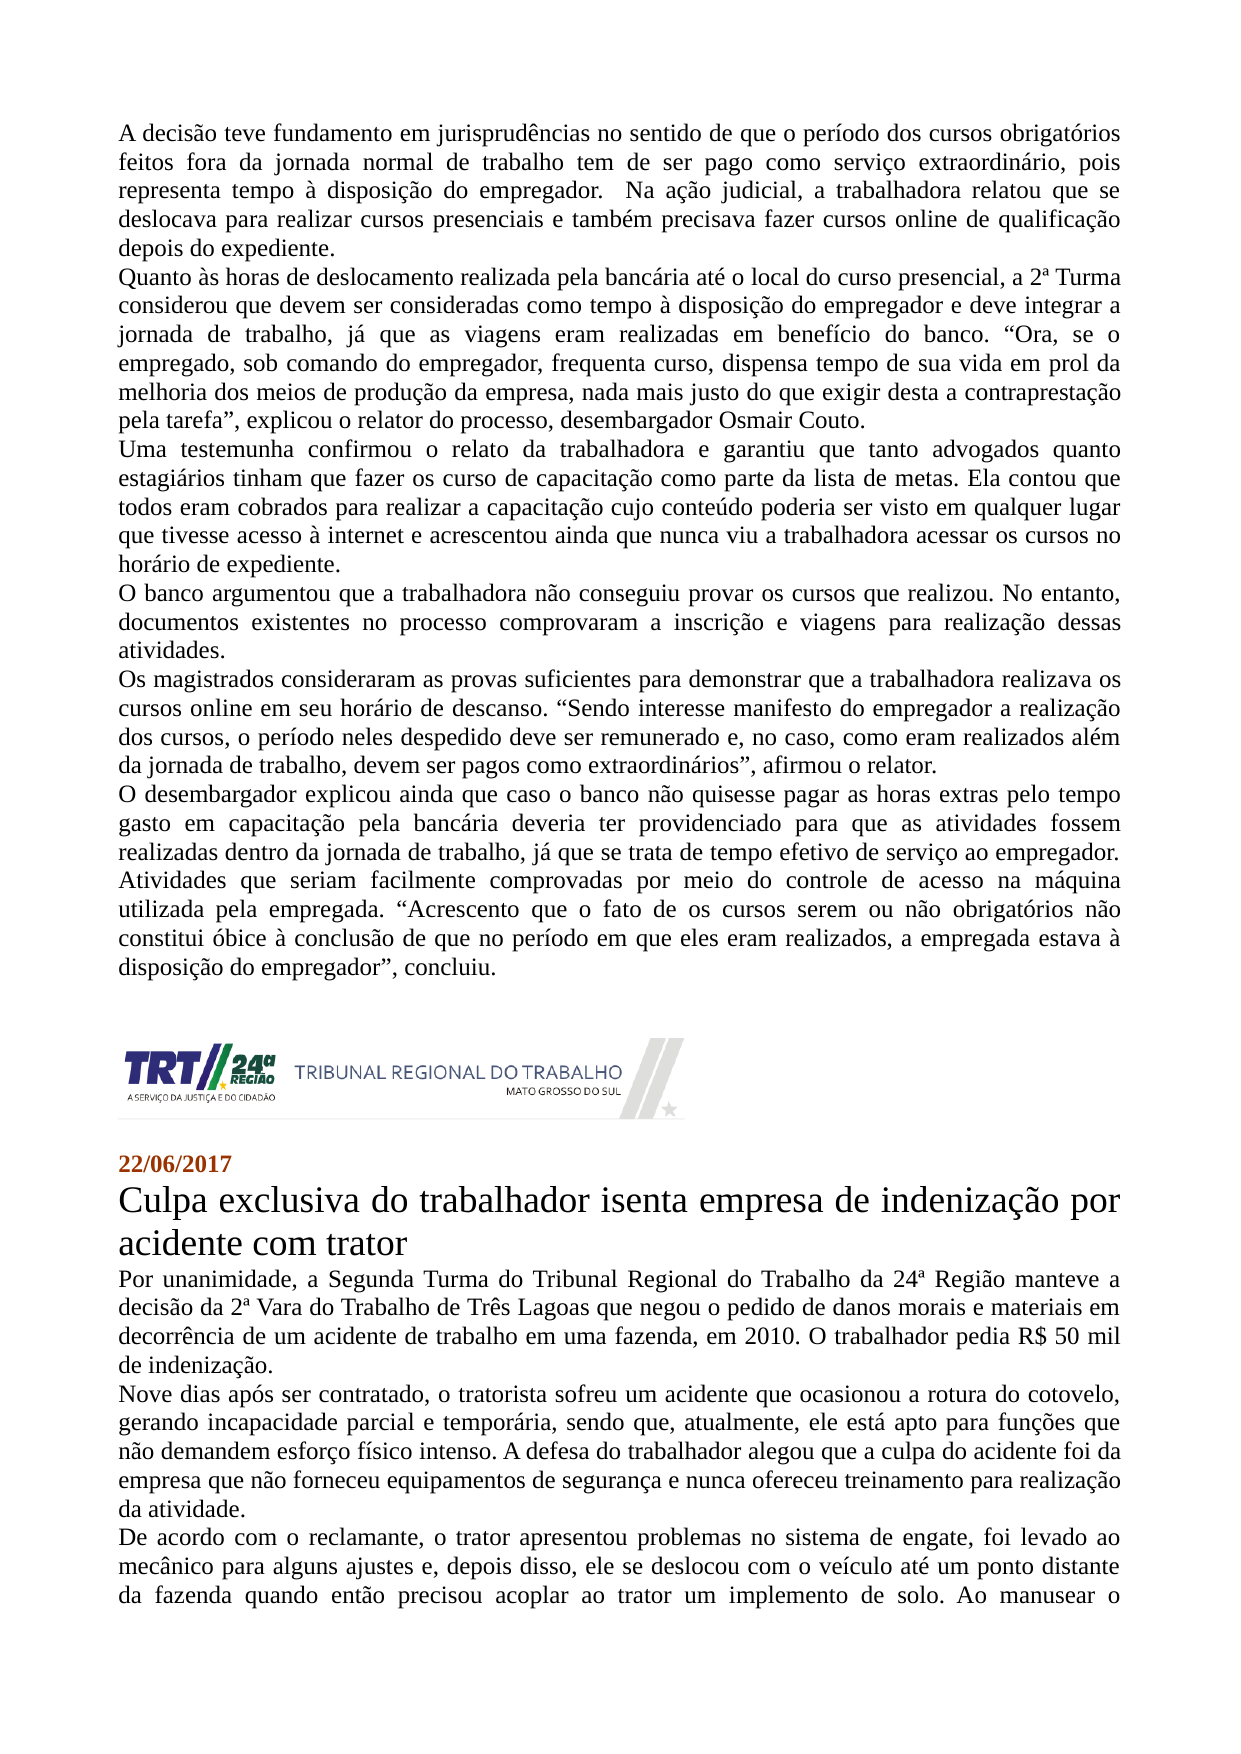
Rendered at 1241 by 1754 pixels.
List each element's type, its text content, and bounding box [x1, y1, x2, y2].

text Os magistrados consideraram as provas suficientes para demonstrar que a trabalhadora realizava os cursos online em seu horário de descanso. “Sendo interesse manifesto do empregador a realização dos cursos, o período neles despedido deve ser remunerado e, no caso, como eram realizados além da jornada de trabalho, devem ser pagos como extraordinários”, afirmou o relator. [118, 664, 1122, 779]
text 22/06/2017 [118, 1149, 1122, 1177]
text A decisão teve fundamento em jurisprudências no sentido de que o período dos cursos obrigatórios feitos fora da jornada normal de trabalho tem de ser pago como serviço extraordinário, pois representa tempo à disposição do empregador. Na ação judicial, a trabalhadora relatou que se deslocava para realizar cursos presenciais e também precisava fazer cursos online de qualificação depois do expediente. [118, 118, 1122, 262]
text Por unanimidade, a Segunda Turma do Tribunal Regional do Trabalho da 24ª Região manteve a decisão da 2ª Vara do Trabalho de Três Lagoas que negou o pedido de danos morais e materiais em decorrência de um acidente de trabalho em uma fazenda, em 2010. O trabalhador pedia R$ 50 mil de indenização. [118, 1264, 1122, 1379]
picture [118, 1038, 685, 1120]
text Culpa exclusiva do trabalhador isenta empresa de indenização por acidente com trator [118, 1177, 1122, 1264]
text O desembargador explicou ainda que caso o banco não quisesse pagar as horas extras pelo tempo gasto em capacitação pela bancária deveria ter providenciado para que as atividades fossem realizadas dentro da jornada de trabalho, já que se trata de tempo efetivo de serviço ao empregador. Atividades que seriam facilmente comprovadas por meio do controle de acesso na máquina utilizada pela empregada. “Acrescento que o fato de os cursos serem ou não obrigatórios não constitui óbice à conclusão de que no período em que eles eram realizados, a empregada estava à disposição do empregador”, concluiu. [118, 779, 1122, 981]
text Uma testemunha confirmou o relato da trabalhadora e garantiu que tanto advogados quanto estagiários tinham que fazer os curso de capacitação como parte da lista de metas. Ela contou que todos eram cobrados para realizar a capacitação cujo conteúdo poderia ser visto em qualquer lugar que tivesse acesso à internet e acrescentou ainda que nunca viu a trabalhadora acessar os cursos no horário de expediente. [118, 434, 1122, 578]
text O banco argumentou que a trabalhadora não conseguiu provar os cursos que realizou. No entanto, documentos existentes no processo comprovaram a inscrição e viagens para realização dessas atividades. [118, 578, 1122, 664]
text De acordo com o reclamante, o trator apresentou problemas no sistema de engate, foi levado ao mecânico para alguns ajustes e, depois disso, ele se deslocou com o veículo até um ponto distante da fazenda quando então precisou acoplar ao trator um implemento de solo. Ao manusear o [118, 1522, 1122, 1609]
text Nove dias após ser contratado, o tratorista sofreu um acidente que ocasionou a rotura do cotovelo, gerando incapacidade parcial e temporária, sendo que, atualmente, ele está apto para funções que não demandem esforço físico intenso. A defesa do trabalhador alegou que a culpa do acidente foi da empresa que não forneceu equipamentos de segurança e nunca ofereceu treinamento para realização da atividade. [118, 1379, 1122, 1522]
text Quanto às horas de deslocamento realizada pela bancária até o local do curso presencial, a 2ª Turma considerou que devem ser consideradas como tempo à disposição do empregador e deve integrar a jornada de trabalho, já que as viagens eram realizadas em benefício do banco. “Ora, se o empregado, sob comando do empregador, frequenta curso, dispensa tempo de sua vida em prol da melhoria dos meios de produção da empresa, nada mais justo do que exigir desta a contraprestação pela tarefa”, explicou o relator do processo, desembargador Osmair Couto. [118, 262, 1122, 434]
